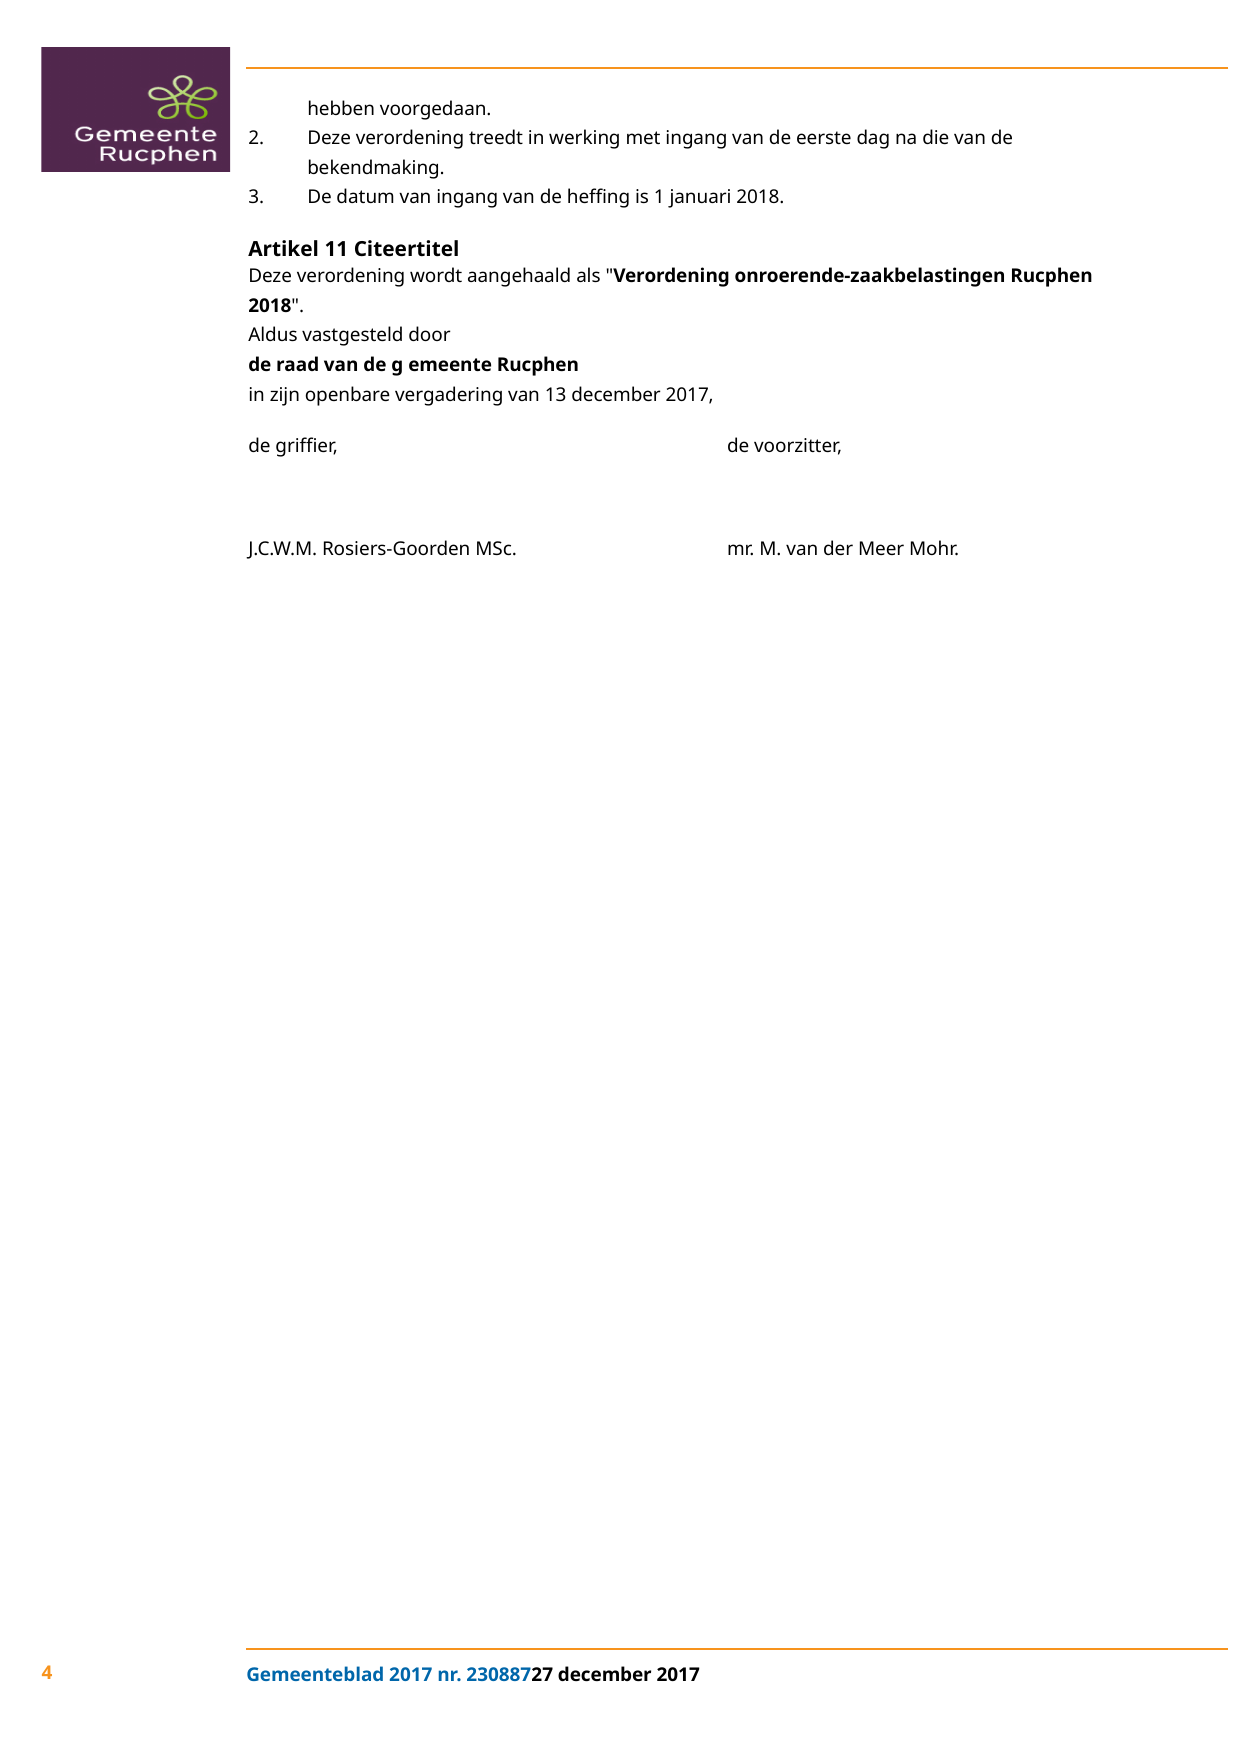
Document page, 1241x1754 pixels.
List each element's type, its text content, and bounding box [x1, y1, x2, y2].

table_header Aldus vastgesteld door de raad van de g emeente Rucphen in zijn openbare vergadering van 13 december 2017, [248, 322, 1152, 407]
table_cell mr. M. van der Meer Mohr. [727, 535, 1152, 561]
list De datum van ingang van de heffing is 1 januari 2018. [248, 183, 1152, 209]
table_cell [248, 458, 1152, 484]
text Artikel 11 Citeertitel [248, 234, 1152, 262]
table_cell [248, 407, 1152, 432]
table_cell [248, 484, 1152, 509]
table_cell [248, 510, 1152, 535]
table_cell de voorzitter, [727, 432, 1152, 458]
picture [41, 47, 231, 172]
text Deze verordening wordt aangehaald als "Verordening onroerende-zaakbelastingen Rucphen 2018". [248, 262, 1152, 318]
list hebben voorgedaan. [248, 95, 1152, 121]
list Deze verordening treedt in werking met ingang van de eerste dag na die van de bekendmaking. [248, 124, 1152, 180]
table_cell J.C.W.M. Rosiers-Goorden MSc. [248, 535, 727, 561]
table_cell de griffier, [248, 432, 727, 458]
